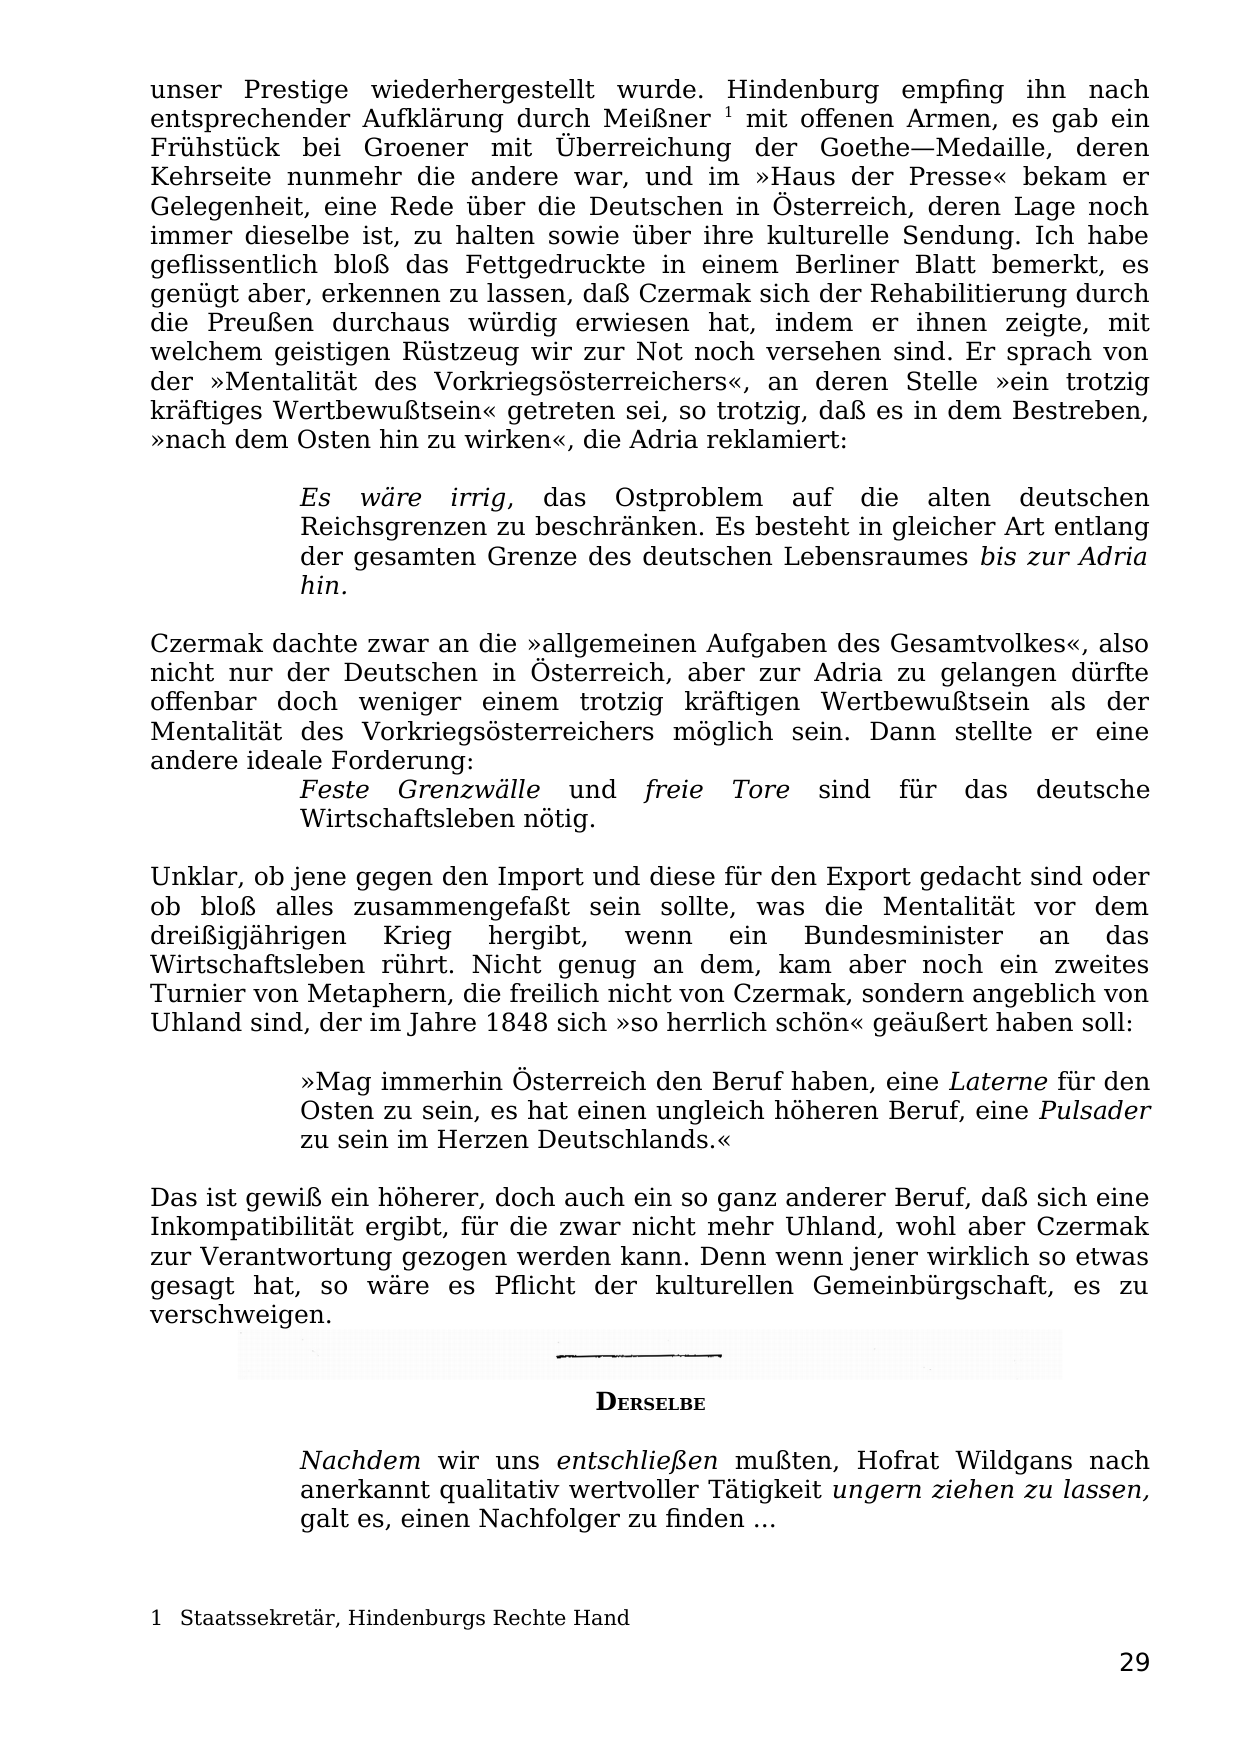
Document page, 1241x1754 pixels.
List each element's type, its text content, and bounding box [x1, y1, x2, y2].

picture [237, 1329, 1063, 1380]
text »Mag immerhin Österreich den Beruf haben, eine Laterne für den Osten zu sein, es hat einen ungleich höheren Beruf, eine Pulsader zu sein im Herzen Deutschlands.« [300, 1067, 1151, 1154]
text Es wäre irrig, das Ostproblem auf die alten deutschen Reichsgrenzen zu beschränken. Es besteht in gleicher Art entlang der gesamten Grenze des deutschen Lebensraumes bis zur Adria hin. [300, 483, 1151, 600]
text Derselbe [150, 1329, 1151, 1417]
text Czermak dachte zwar an die »allgemeinen Aufgaben des Gesamtvolkes«, also nicht nur der Deutschen in Österreich, aber zur Adria zu gelangen dürfte offenbar doch weniger einem trotzig kräftigen Wertbewußtsein als der Mentalität des Vorkriegsösterreichers möglich sein. Dann stellte er eine andere ideale Forderung: [150, 629, 1151, 775]
text Nachdem wir uns entschließen mußten, Hofrat Wildgans nach anerkannt qualitativ wertvoller Tätigkeit ungern ziehen zu lassen, galt es, einen Nachfolger zu finden ... [300, 1446, 1151, 1533]
text Unklar, ob jene gegen den Import und diese für den Export gedacht sind oder ob bloß alles zusammengefaßt sein sollte, was die Mentalität vor dem dreißigjährigen Krieg hergibt, wenn ein Bundesminister an das Wirtschaftsleben rührt. Nicht genug an dem, kam aber noch ein zweites Turnier von Metaphern, die freilich nicht von Czermak, sondern angeblich von Uhland sind, der im Jahre 1848 sich »so herrlich schön« geäußert haben soll: [150, 862, 1151, 1037]
text Staatssekretär, Hindenburgs Rechte Hand [150, 1606, 1151, 1631]
text unser Prestige wiederhergestellt wurde. Hindenburg empfing ihn nach entsprechender Aufklärung durch Meißner mit offenen Armen, es gab ein Frühstück bei Groener mit Überreichung der Goethe—Medaille, deren Kehrseite nunmehr die andere war, und im »Haus der Presse« bekam er Gelegenheit, eine Rede über die Deutschen in Österreich, deren Lage noch immer dieselbe ist, zu halten sowie über ihre kulturelle Sendung. Ich habe geflissentlich bloß das Fettgedruckte in einem Berliner Blatt bemerkt, es genügt aber, erkennen zu lassen, daß Czermak sich der Rehabilitierung durch die Preußen durchaus würdig erwiesen hat, indem er ihnen zeigte, mit welchem geistigen Rüstzeug wir zur Not noch versehen sind. Er sprach von der »Mentalität des Vorkriegs­österreichers«, an deren Stelle »ein trotzig kräftiges Wertbewußtsein« getreten sei, so trotzig, daß es in dem Bestreben, »nach dem Osten hin zu wirken«, die Adria reklamiert: [150, 75, 1151, 454]
text Feste Grenzwälle und freie Tore sind für das deutsche Wirtschaftsleben nötig. [300, 775, 1151, 833]
text Das ist gewiß ein höherer, doch auch ein so ganz anderer Beruf, daß sich eine Inkompatibilität ergibt, für die zwar nicht mehr Uhland, wohl aber Czermak zur Verantwortung gezogen werden kann. Denn wenn jener wirklich so etwas gesagt hat, so wäre es Pflicht der kulturellen Gemeinbürgschaft, es zu verschweigen. [150, 1183, 1151, 1329]
